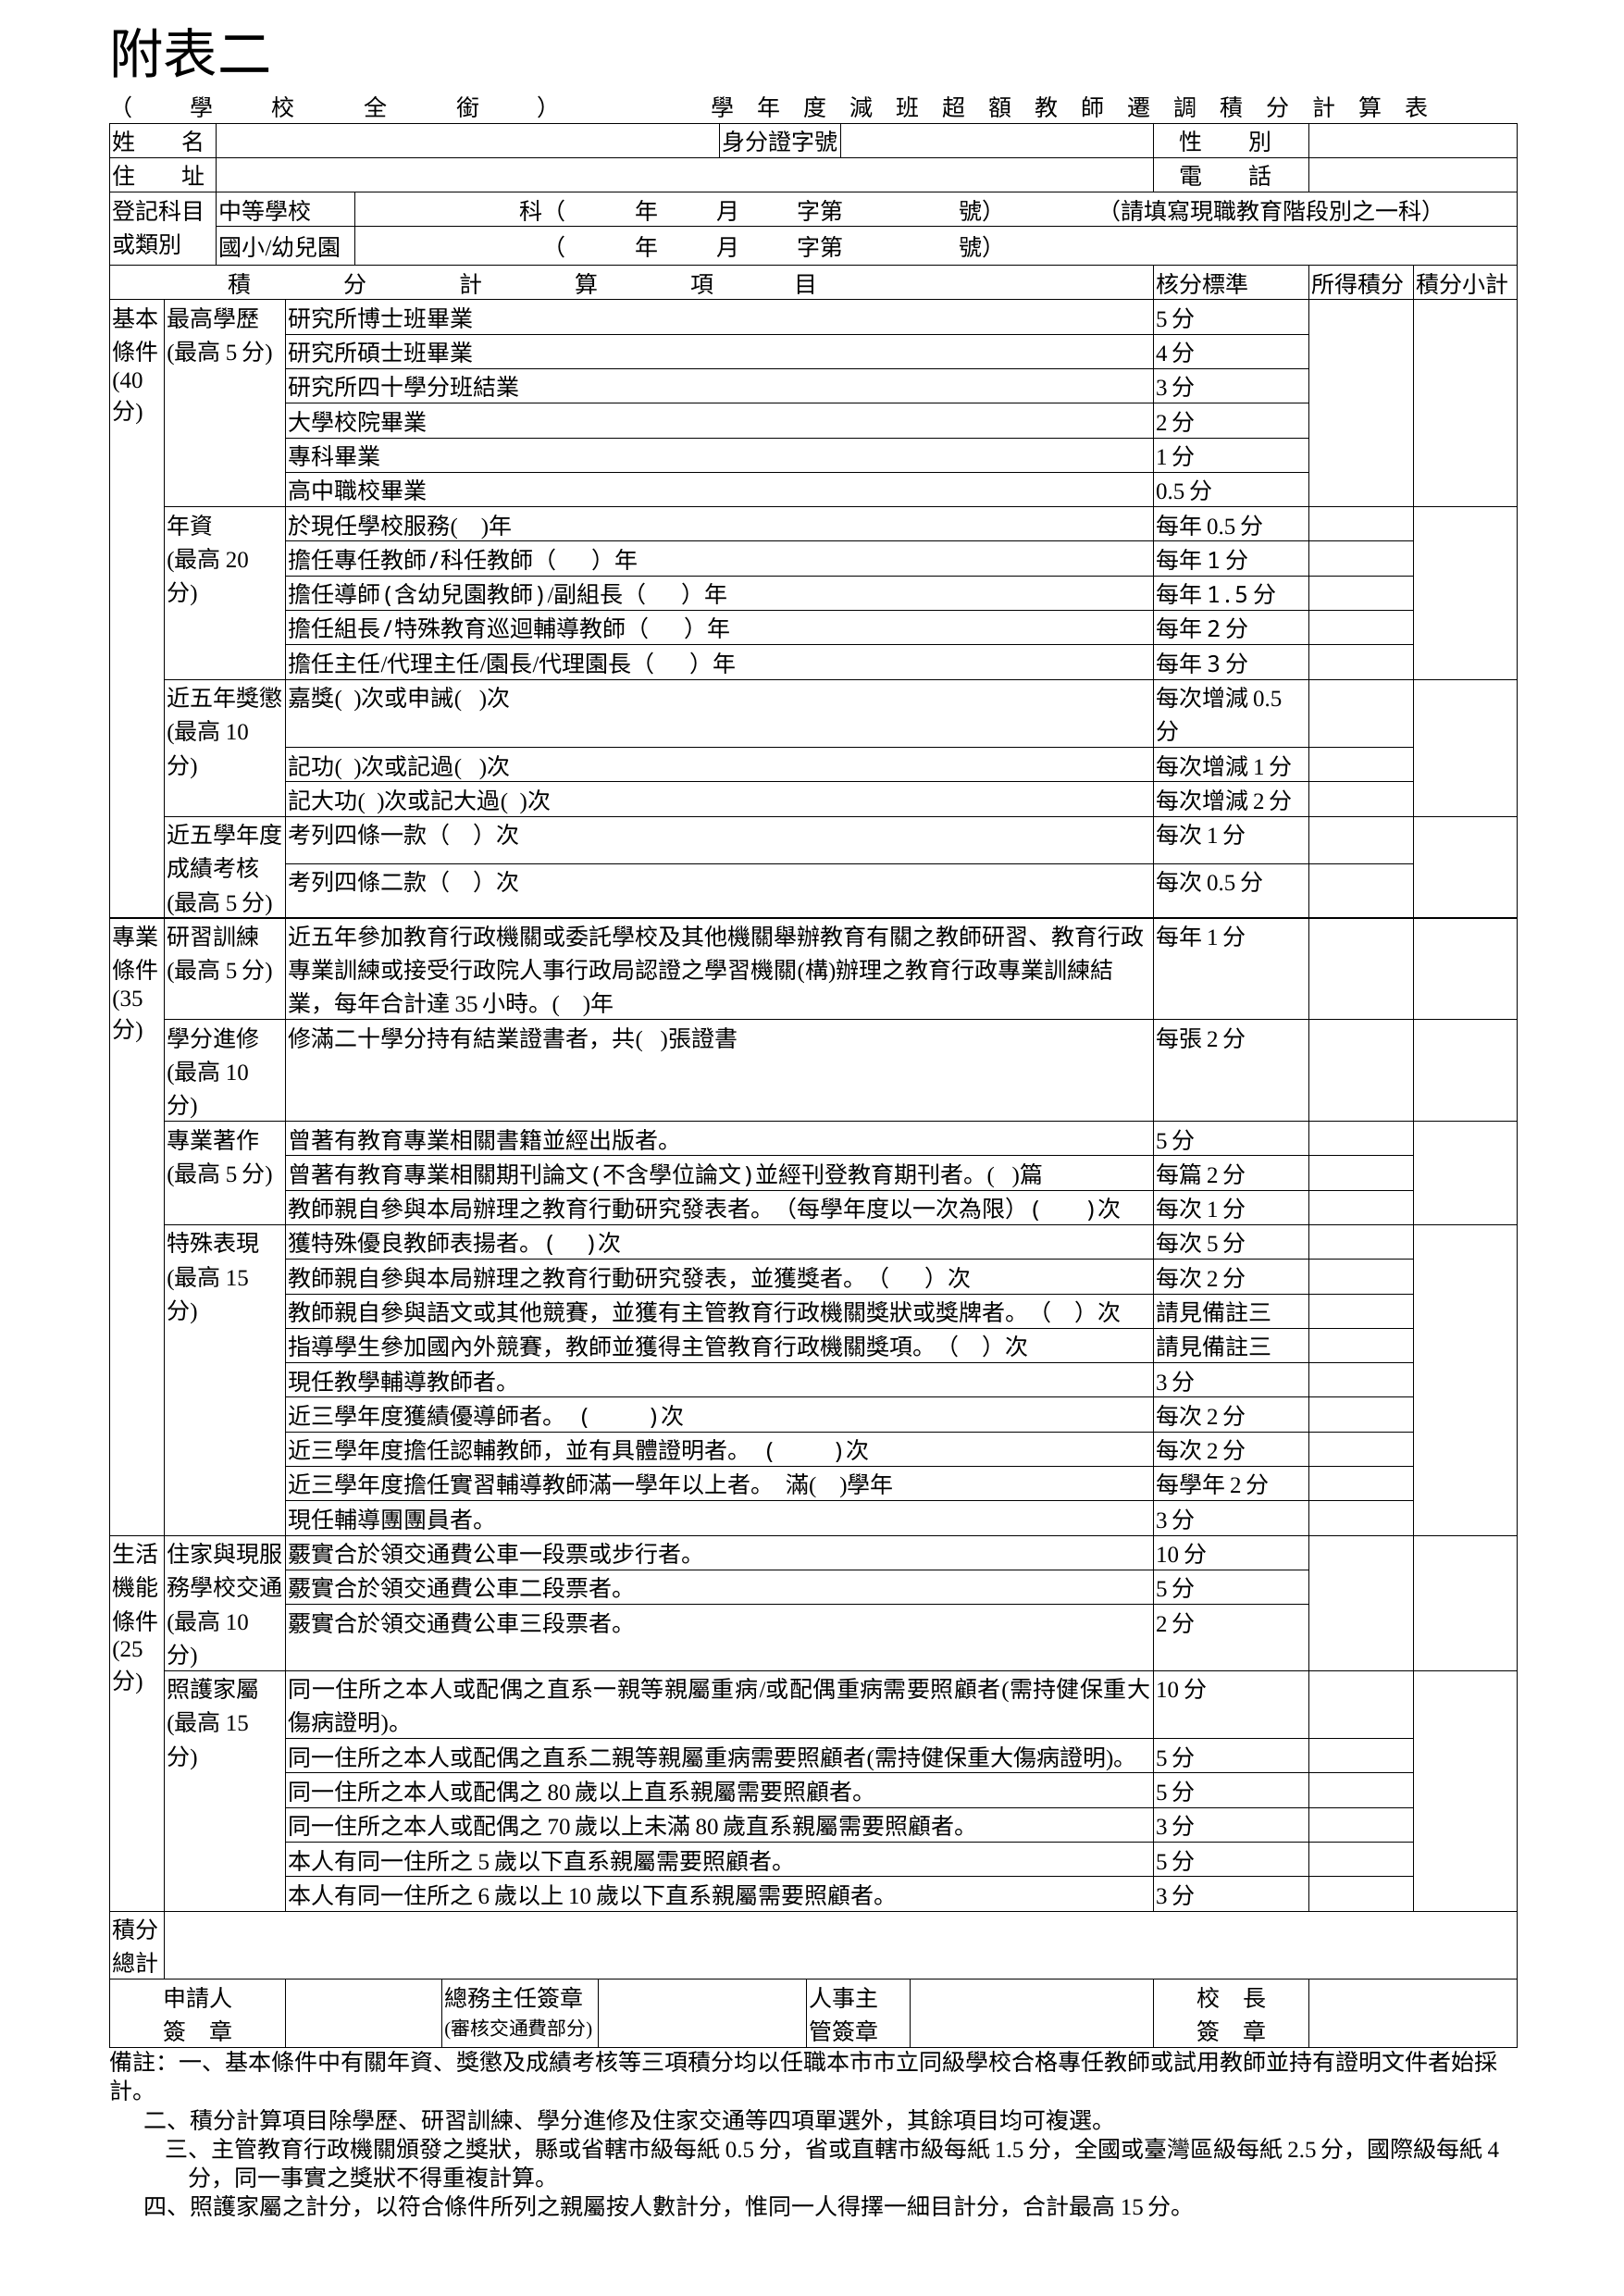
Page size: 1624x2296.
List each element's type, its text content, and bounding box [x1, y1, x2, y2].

table_cell 嘉獎( )次或申誡( )次 [286, 680, 1153, 747]
table_cell 積 分 計 算 項 目 [110, 266, 1153, 299]
table_cell [1309, 1225, 1413, 1259]
table_cell 特殊表現 (最高15分) [165, 1225, 285, 1534]
table_cell [1309, 1260, 1413, 1293]
table_cell 研究所博士班畢業 [286, 300, 1153, 334]
table_cell 登記科目或類別 [110, 192, 216, 265]
table_cell 年資 (最高20分) [165, 507, 285, 678]
table_cell 近三學年度擔任實習輔導教師滿一學年以上者。 滿( )學年 [286, 1467, 1153, 1500]
table_cell [217, 158, 1153, 192]
table_cell 國小/幼兒園 [217, 227, 354, 265]
table_cell 5分 [1154, 1773, 1308, 1807]
table_cell 每次增減2分 [1154, 782, 1308, 816]
table_cell 專業條件 (35分) [110, 919, 164, 1534]
table_cell [165, 1912, 1517, 1979]
table_cell 研究所四十學分班結業 [286, 369, 1153, 403]
table_cell 請見備註三 [1154, 1329, 1308, 1362]
text 三、主管教育行政機關頒發之獎狀，縣或省轄市級每紙0.5分，省或直轄市級每紙1.5分，全國或臺灣區級每紙2.5分，國際級每紙4 [154, 2134, 1514, 2164]
table_cell 現任輔導團團員者。 [286, 1501, 1153, 1534]
table_cell [1309, 1980, 1517, 2047]
table_cell [1309, 919, 1413, 1019]
table_cell 每張2分 [1154, 1020, 1308, 1121]
text 四、照護家屬之計分，以符合條件所列之親屬按人數計分，惟同一人得擇一細目計分，合計最高15分。 [109, 2192, 1514, 2221]
table_cell [1309, 541, 1413, 576]
table_cell 教師親自參與本局辦理之教育行動研究發表者。（每學年度以一次為限）( )次 [286, 1191, 1153, 1224]
table_cell 覈實合於領交通費公車三段票者。 [286, 1605, 1153, 1669]
table_cell [1309, 577, 1413, 610]
table_cell 覈實合於領交通費公車一段票或步行者。 [286, 1536, 1153, 1570]
table_cell [1309, 1671, 1413, 1738]
table_cell 10分 [1154, 1671, 1308, 1738]
table_cell [911, 1980, 1153, 2047]
table_cell 擔任主任/代理主任/園長/代理園長（ ）年 [286, 645, 1153, 678]
table_cell [1309, 1156, 1413, 1190]
table_cell 同一住所之本人或配偶之70歲以上未滿80歲直系親屬需要照顧者。 [286, 1808, 1153, 1842]
table_cell 研習訓練 (最高5分) [165, 919, 285, 1019]
table_cell 積分小計 [1414, 266, 1517, 299]
table_cell 1分 [1154, 439, 1308, 472]
table_cell 10分 [1154, 1536, 1308, 1570]
table_cell 近三學年度獲績優導師者。 ( )次 [286, 1397, 1153, 1432]
table_cell 3分 [1154, 1501, 1308, 1534]
table_header [841, 124, 1153, 157]
table_cell [1309, 817, 1413, 863]
table_cell 5分 [1154, 300, 1308, 334]
table_header [1309, 124, 1517, 157]
table_cell 5分 [1154, 1122, 1308, 1155]
table_cell 每次0.5分 [1154, 864, 1308, 917]
table_cell 每年1.5分 [1154, 577, 1308, 610]
table_cell [1309, 1773, 1413, 1807]
table_cell 電 話 [1154, 158, 1308, 192]
table_cell 3分 [1154, 1808, 1308, 1842]
table_header 性 別 [1154, 124, 1308, 157]
table_cell 每次5分 [1154, 1225, 1308, 1259]
table_cell 照護家屬 (最高15分) [165, 1671, 285, 1910]
table_cell 研究所碩士班畢業 [286, 335, 1153, 368]
table_cell 申請人 簽 章 [110, 1980, 285, 2047]
table_cell 人事主 管簽章 [807, 1980, 910, 2047]
table_cell 近五學年度成績考核 (最高5分) [165, 817, 285, 917]
table_cell 最高學歷 (最高5分) [165, 300, 285, 506]
table_cell 擔任專任教師/科任教師（ ）年 [286, 541, 1153, 576]
table_cell 記功( )次或記過( )次 [286, 748, 1153, 781]
table_cell [1309, 1191, 1413, 1224]
table_cell [1414, 1122, 1517, 1224]
table_cell [1414, 507, 1517, 678]
table_cell 5分 [1154, 1739, 1308, 1772]
table_cell 科（ 年 月 字第 號） （請填寫現職教育階段別之一科） [355, 192, 1517, 226]
text 備註：一、基本條件中有關年資、獎懲及成績考核等三項積分均以任職本市市立同級學校合格專任教師或試用教師並持有證明文件者始採計。 [109, 2048, 1514, 2105]
table_cell 請見備註三 [1154, 1295, 1308, 1328]
table_cell [1309, 864, 1413, 917]
table_cell [599, 1980, 806, 2047]
table_cell 3分 [1154, 1877, 1308, 1910]
table_cell [1414, 919, 1517, 1019]
table_cell [1309, 748, 1413, 781]
table_cell 每年1分 [1154, 541, 1308, 576]
table_cell [1309, 645, 1413, 678]
table_cell 每次增減0.5分 [1154, 680, 1308, 747]
table_cell [1309, 507, 1413, 540]
table_cell 學分進修 (最高10分) [165, 1020, 285, 1121]
table_cell 擔任導師(含幼兒園教師)/副組長（ ）年 [286, 577, 1153, 610]
table_cell [1309, 1020, 1413, 1121]
table_cell 2分 [1154, 1605, 1308, 1669]
table_cell 每年1分 [1154, 919, 1308, 1019]
table_cell 大學校院畢業 [286, 403, 1153, 437]
table_header 身分證字號 [720, 124, 840, 157]
table_cell 每次2分 [1154, 1433, 1308, 1466]
table_cell 5分 [1154, 1570, 1308, 1604]
table_cell 近五年獎懲(最高10分) [165, 680, 285, 816]
table_cell 每篇2分 [1154, 1156, 1308, 1190]
table_cell [1309, 1739, 1413, 1772]
table_cell [1309, 1122, 1413, 1155]
table_cell 生活機能條件 (25分) [110, 1536, 164, 1910]
table_cell 住家與現服務學校交通 (最高10分) [165, 1536, 285, 1669]
table_cell 曾著有教育專業相關書籍並經出版者。 [286, 1122, 1153, 1155]
table_cell [1414, 1020, 1517, 1121]
table_cell [1414, 817, 1517, 917]
table_header [217, 124, 719, 157]
table_cell 記大功( )次或記大過( )次 [286, 782, 1153, 816]
text （ 學 校 全 銜 ） 學 年 度 減 班 超 額 教 師 遷 調 積 分 計 算 表 [109, 89, 1514, 122]
table_cell [1309, 1363, 1413, 1396]
text 分，同一事實之獎狀不得重複計算。 [154, 2164, 1514, 2192]
table_cell [1309, 1877, 1413, 1910]
table_cell [1414, 1671, 1517, 1910]
table_cell [286, 1980, 441, 2047]
table_cell 於現任學校服務( )年 [286, 507, 1153, 540]
table_cell 同一住所之本人或配偶之80歲以上直系親屬需要照顧者。 [286, 1773, 1153, 1807]
table_cell 中等學校 [217, 192, 354, 226]
table_cell 近五年參加教育行政機關或委託學校及其他機關舉辦教育有關之教師研習、教育行政專業訓練或接受行政院人事行政局認證之學習機關(構)辦理之教育行政專業訓練結業，每年合計達35小時。( )年 [286, 919, 1153, 1019]
table_cell 教師親自參與本局辦理之教育行動研究發表，並獲獎者。（ ）次 [286, 1260, 1153, 1293]
table_cell 考列四條二款（ ）次 [286, 864, 1153, 917]
table_cell 2分 [1154, 403, 1308, 437]
table_cell [1309, 1536, 1413, 1669]
table_cell 現任教學輔導教師者。 [286, 1363, 1153, 1396]
table_cell 4分 [1154, 335, 1308, 368]
table_cell 專科畢業 [286, 439, 1153, 472]
text 二、積分計算項目除學歷、研習訓練、學分進修及住家交通等四項單選外，其餘項目均可複選。 [109, 2105, 1514, 2134]
table_cell 每次2分 [1154, 1397, 1308, 1432]
table_cell [1309, 611, 1413, 644]
table_cell 所得積分 [1309, 266, 1413, 299]
table_cell [1309, 1329, 1413, 1362]
table_cell 每次2分 [1154, 1260, 1308, 1293]
table_cell 教師親自參與語文或其他競賽，並獲有主管教育行政機關獎狀或獎牌者。（ ）次 [286, 1295, 1153, 1328]
table_cell [1309, 158, 1517, 192]
table_cell [1309, 1808, 1413, 1842]
text 附表二 [109, 11, 1514, 89]
table_cell 考列四條一款（ ）次 [286, 817, 1153, 863]
table_cell 3分 [1154, 1363, 1308, 1396]
table_cell 每年0.5分 [1154, 507, 1308, 540]
table_cell [1414, 300, 1517, 506]
table_cell 覈實合於領交通費公車二段票者。 [286, 1570, 1153, 1604]
table_cell [1309, 680, 1413, 747]
table_cell [1309, 1397, 1413, 1432]
table_cell 總務主任簽章 (審核交通費部分) [442, 1980, 598, 2047]
table_cell [1309, 1295, 1413, 1328]
table_cell 3分 [1154, 369, 1308, 403]
table_cell 高中職校畢業 [286, 473, 1153, 506]
table_cell 基本條件 (40分) [110, 300, 164, 917]
table_cell [1309, 300, 1413, 506]
table_cell 0.5分 [1154, 473, 1308, 506]
table_cell 每次1分 [1154, 817, 1308, 863]
table_cell 擔任組長/特殊教育巡迴輔導教師（ ）年 [286, 611, 1153, 644]
table_cell [1414, 1225, 1517, 1534]
table_cell 每次增減1分 [1154, 748, 1308, 781]
table_cell 曾著有教育專業相關期刊論文(不含學位論文)並經刊登教育期刊者。( )篇 [286, 1156, 1153, 1190]
table_cell 同一住所之本人或配偶之直系一親等親屬重病/或配偶重病需要照顧者(需持健保重大傷病證明)。 [286, 1671, 1153, 1738]
table_cell 近三學年度擔任認輔教師，並有具體證明者。 ( )次 [286, 1433, 1153, 1466]
table_cell [1309, 1501, 1413, 1534]
table_cell [1309, 1843, 1413, 1876]
table_cell 獲特殊優良教師表揚者。( )次 [286, 1225, 1153, 1259]
table_cell 本人有同一住所之6歲以上10歲以下直系親屬需要照顧者。 [286, 1877, 1153, 1910]
table_cell 修滿二十學分持有結業證書者，共( )張證書 [286, 1020, 1153, 1121]
table_cell [1309, 782, 1413, 816]
table_cell [1309, 1433, 1413, 1466]
table_cell 每年2分 [1154, 611, 1308, 644]
table_cell 核分標準 [1154, 266, 1308, 299]
table_cell （ 年 月 字第 號） [355, 227, 1517, 265]
table_cell 住 址 [110, 158, 216, 192]
table_cell [1414, 1536, 1517, 1669]
table_cell 校 長 簽 章 [1154, 1980, 1308, 2047]
table_cell 每次1分 [1154, 1191, 1308, 1224]
table_cell 本人有同一住所之5歲以下直系親屬需要照顧者。 [286, 1843, 1153, 1876]
table_cell 每學年2分 [1154, 1467, 1308, 1500]
table_cell 專業著作 (最高5分) [165, 1122, 285, 1224]
table_cell [1309, 1467, 1413, 1500]
table_cell 積分總計 [110, 1912, 164, 1979]
table_cell 5分 [1154, 1843, 1308, 1876]
table_cell [1414, 680, 1517, 816]
table_header 姓 名 [110, 124, 216, 157]
table_cell 指導學生參加國內外競賽，教師並獲得主管教育行政機關獎項。（ ）次 [286, 1329, 1153, 1362]
table_cell 同一住所之本人或配偶之直系二親等親屬重病需要照顧者(需持健保重大傷病證明)。 [286, 1739, 1153, 1772]
table_cell 每年3分 [1154, 645, 1308, 678]
